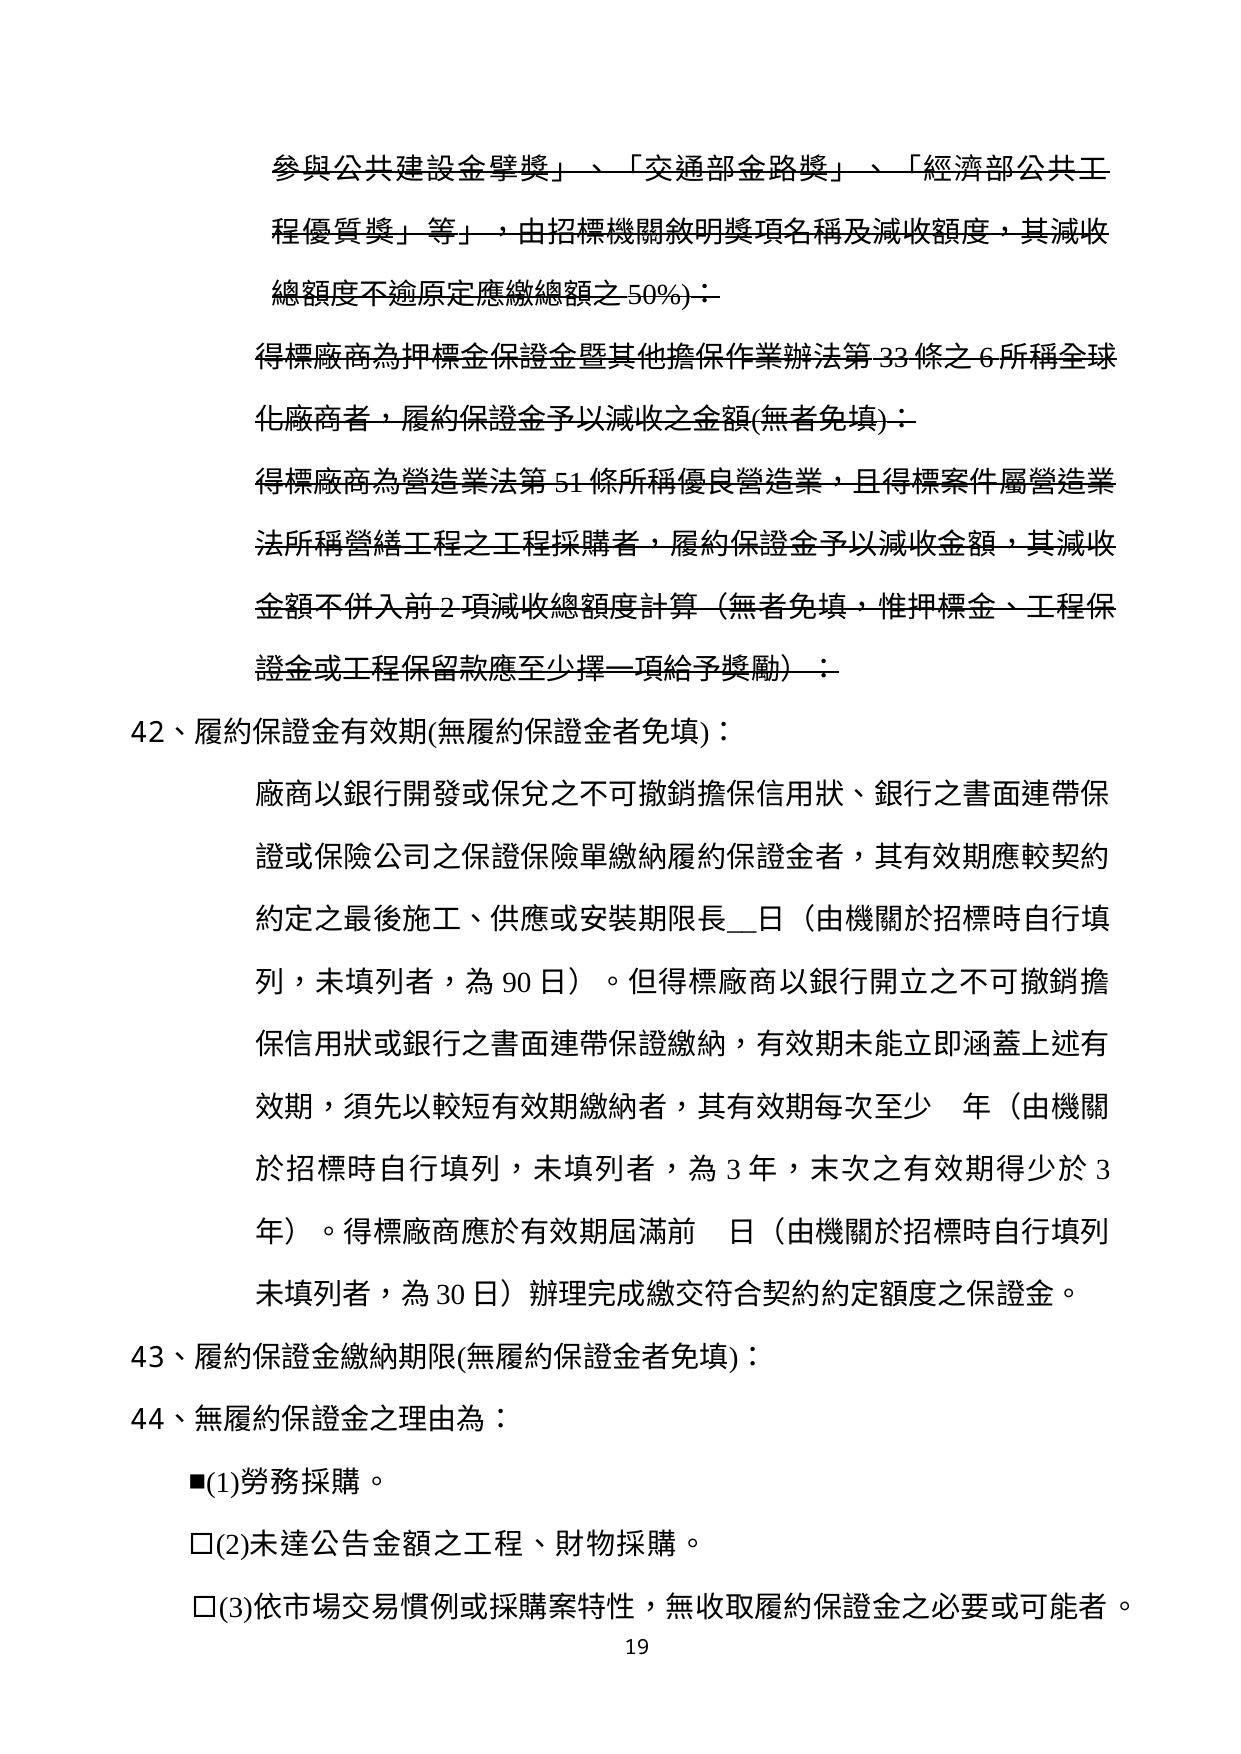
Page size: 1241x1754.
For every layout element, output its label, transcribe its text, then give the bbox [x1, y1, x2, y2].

text 得標廠商為押標金保證金暨其他擔保作業辦法第33條之6所稱全球化廠商者，履約保證金予以減收之金額(無者免填)： [255, 313, 1117, 438]
text ■(1)勞務採購。 [130, 1438, 1110, 1500]
text 其他獎項(例如「推動職業安全衛生優良工程金安獎」、「民間參與公共建設金擘獎」、「交通部金路獎」、「經濟部公共工程優質獎」等」，由招標機關敘明獎項名稱及減收額度，其減收總額度不逾原定應繳總額之50%)： [242, 125, 1110, 313]
text (2)未達公告金額之工程、財物採購。 [130, 1500, 1110, 1563]
list 無履約保證金之理由為： [130, 1375, 1110, 1438]
text (3)依市場交易慣例或採購案特性，無收取履約保證金之必要或可能者。 [130, 1563, 1110, 1625]
text 廠商以銀行開發或保兌之不可撤銷擔保信用狀、銀行之書面連帶保證或保險公司之保證保險單繳納履約保證金者，其有效期應較契約約定之最後施工、供應或安裝期限長__日（由機關於招標時自行填列，未填列者，為90日）。但得標廠商以銀行開立之不可撤銷擔保信用狀或銀行之書面連帶保證繳納，有效期未能立即涵蓋上述有效期，須先以較短有效期繳納者，其有效期每次至少 年（由機關於招標時自行填列，未填列者，為3年，末次之有效期得少於3年）。得標廠商應於有效期屆滿前 日（由機關於招標時自行填列，未填列者，為30日）辦理完成繳交符合契約約定額度之保證金。 [255, 750, 1110, 1313]
list 履約保證金繳納期限(無履約保證金者免填)： [130, 1313, 1110, 1375]
list 履約保證金有效期(無履約保證金者免填)： [130, 688, 1110, 750]
text 得標廠商為營造業法第51條所稱優良營造業，且得標案件屬營造業法所稱營繕工程之工程採購者，履約保證金予以減收金額，其減收金額不併入前2項減收總額度計算（無者免填，惟押標金、工程保證金或工程保留款應至少擇一項給予獎勵）： [255, 438, 1117, 688]
